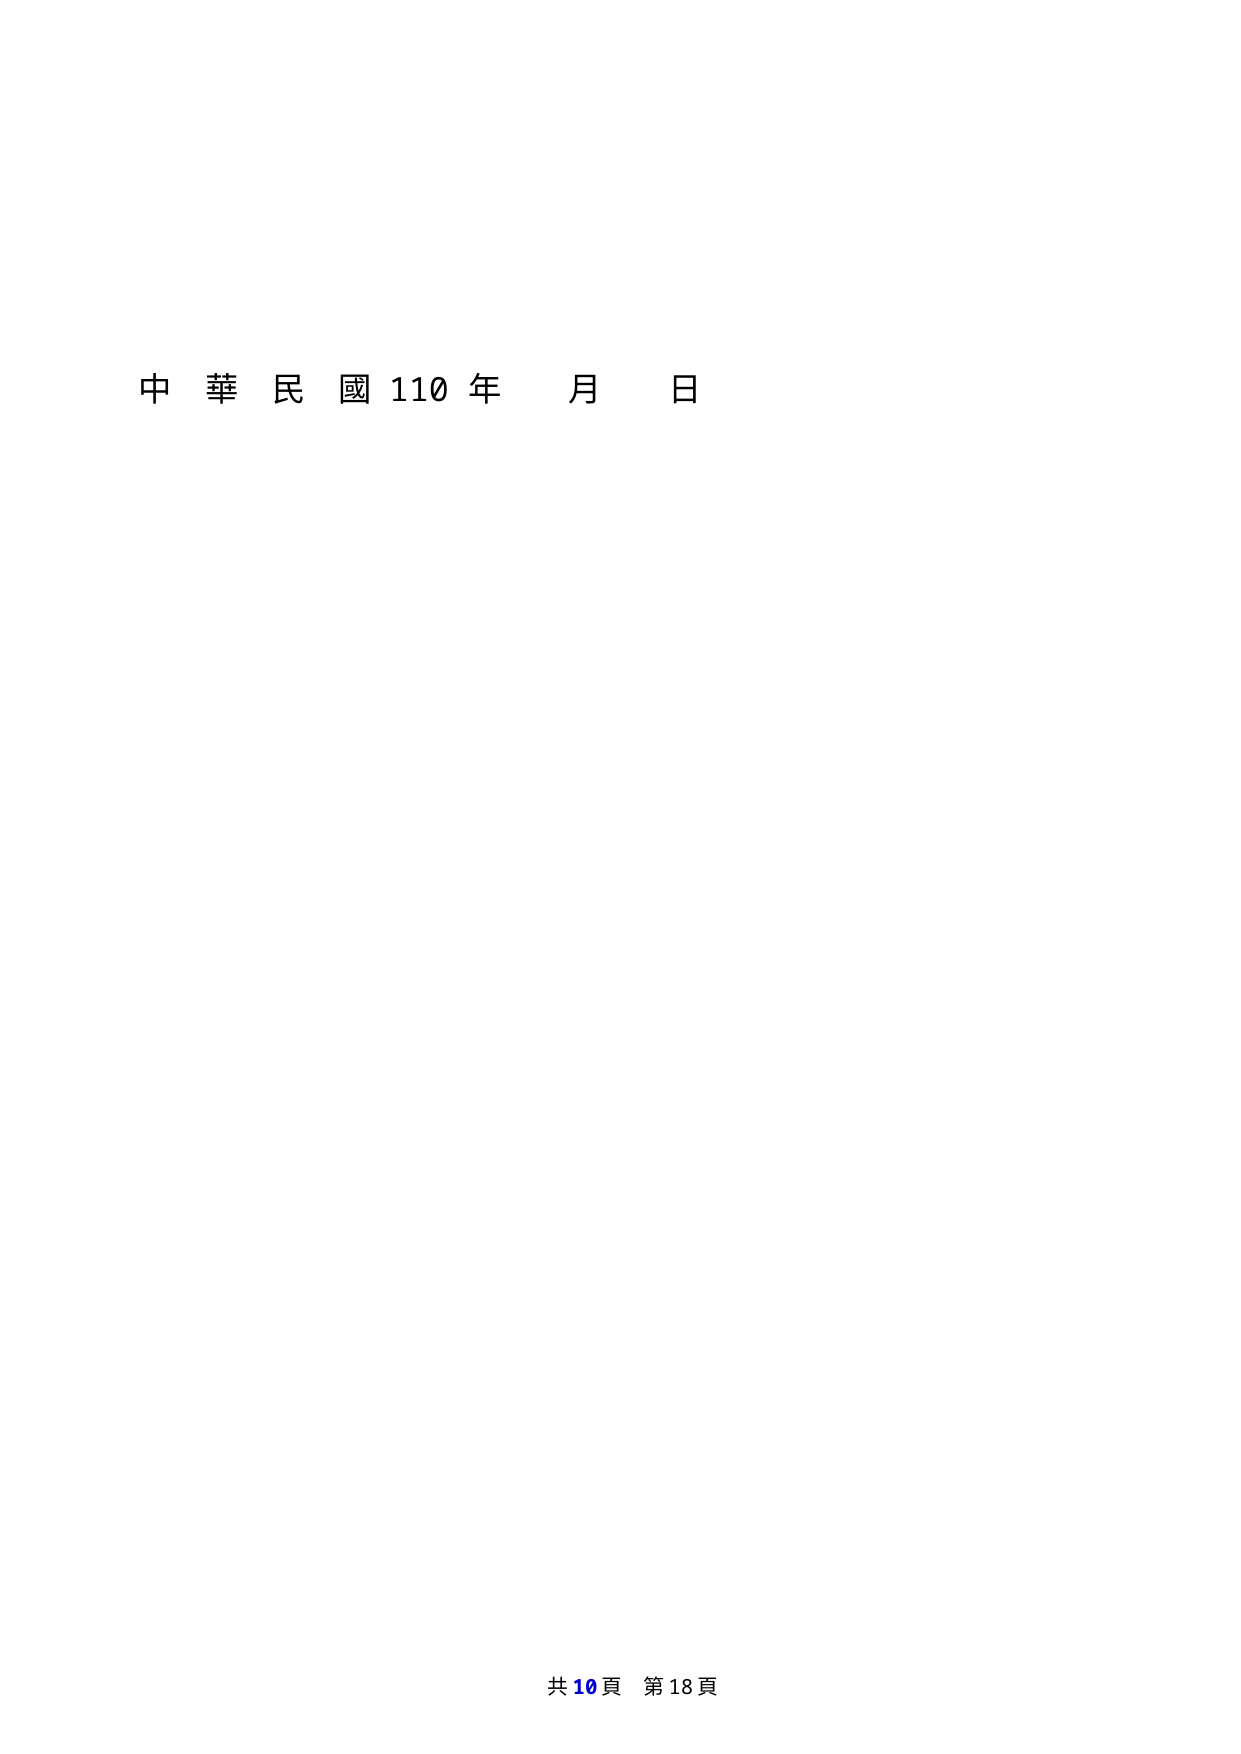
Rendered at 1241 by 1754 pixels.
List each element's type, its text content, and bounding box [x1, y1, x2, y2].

text 中 華 民 國 110 年 月 日 [139, 345, 1102, 408]
